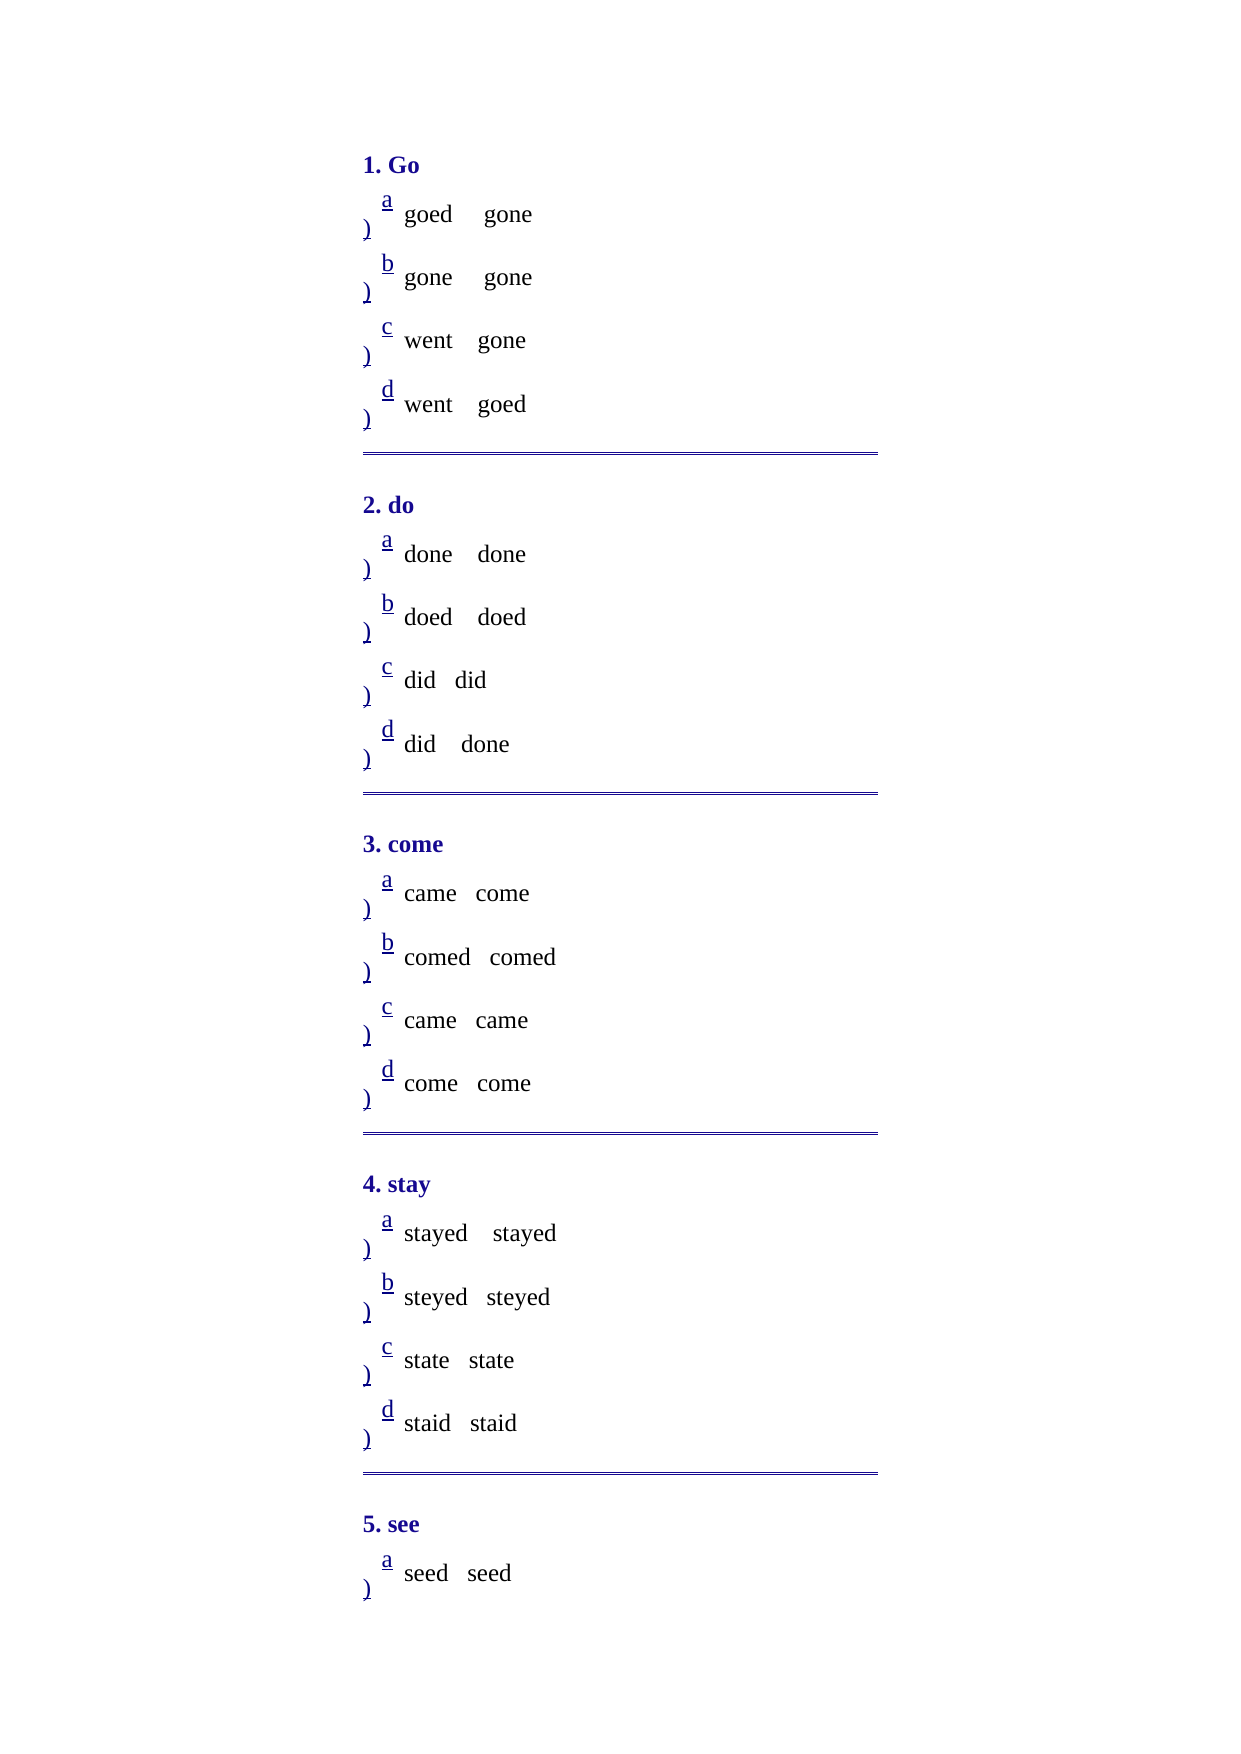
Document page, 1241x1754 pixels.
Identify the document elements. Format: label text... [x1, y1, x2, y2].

table_cell stayed stayed [401, 1201, 881, 1264]
table_cell a) [360, 181, 401, 245]
table_cell did did [401, 648, 881, 711]
table_cell [360, 435, 881, 487]
table_cell came came [401, 988, 881, 1051]
table_cell 4. stay [360, 1167, 881, 1201]
table_cell [360, 775, 881, 827]
table_cell steyed steyed [401, 1265, 881, 1328]
table_cell came come [401, 861, 881, 924]
table_cell 2. do [360, 487, 881, 521]
table_cell gone gone [401, 245, 881, 308]
table_cell d) [360, 1391, 401, 1454]
table_cell c) [360, 1328, 401, 1391]
table_cell a) [360, 521, 401, 585]
table_cell [360, 1455, 881, 1506]
table_cell done done [401, 521, 881, 585]
table_cell a) [360, 1541, 401, 1604]
table_cell 5. see [360, 1506, 881, 1541]
table_cell [360, 1115, 881, 1167]
table_cell d) [360, 1051, 401, 1114]
table_cell goed gone [401, 181, 881, 245]
table_cell doed doed [401, 585, 881, 648]
table_cell d) [360, 711, 401, 775]
table_cell a) [360, 861, 401, 924]
table_cell staid staid [401, 1391, 881, 1454]
table_header 1. Go [360, 147, 881, 181]
table_cell b) [360, 925, 401, 988]
table_cell 3. come [360, 827, 881, 861]
table_cell d) [360, 371, 401, 435]
table_cell comed comed [401, 925, 881, 988]
table_cell did done [401, 711, 881, 775]
table_cell went goed [401, 371, 881, 435]
table_cell went gone [401, 308, 881, 371]
table_cell b) [360, 245, 401, 308]
table_cell b) [360, 1265, 401, 1328]
table_cell come come [401, 1051, 881, 1114]
table_cell c) [360, 648, 401, 711]
table_cell seed seed [401, 1541, 881, 1604]
table_cell a) [360, 1201, 401, 1264]
table_cell c) [360, 308, 401, 371]
table_cell state state [401, 1328, 881, 1391]
table_cell b) [360, 585, 401, 648]
table_cell c) [360, 988, 401, 1051]
